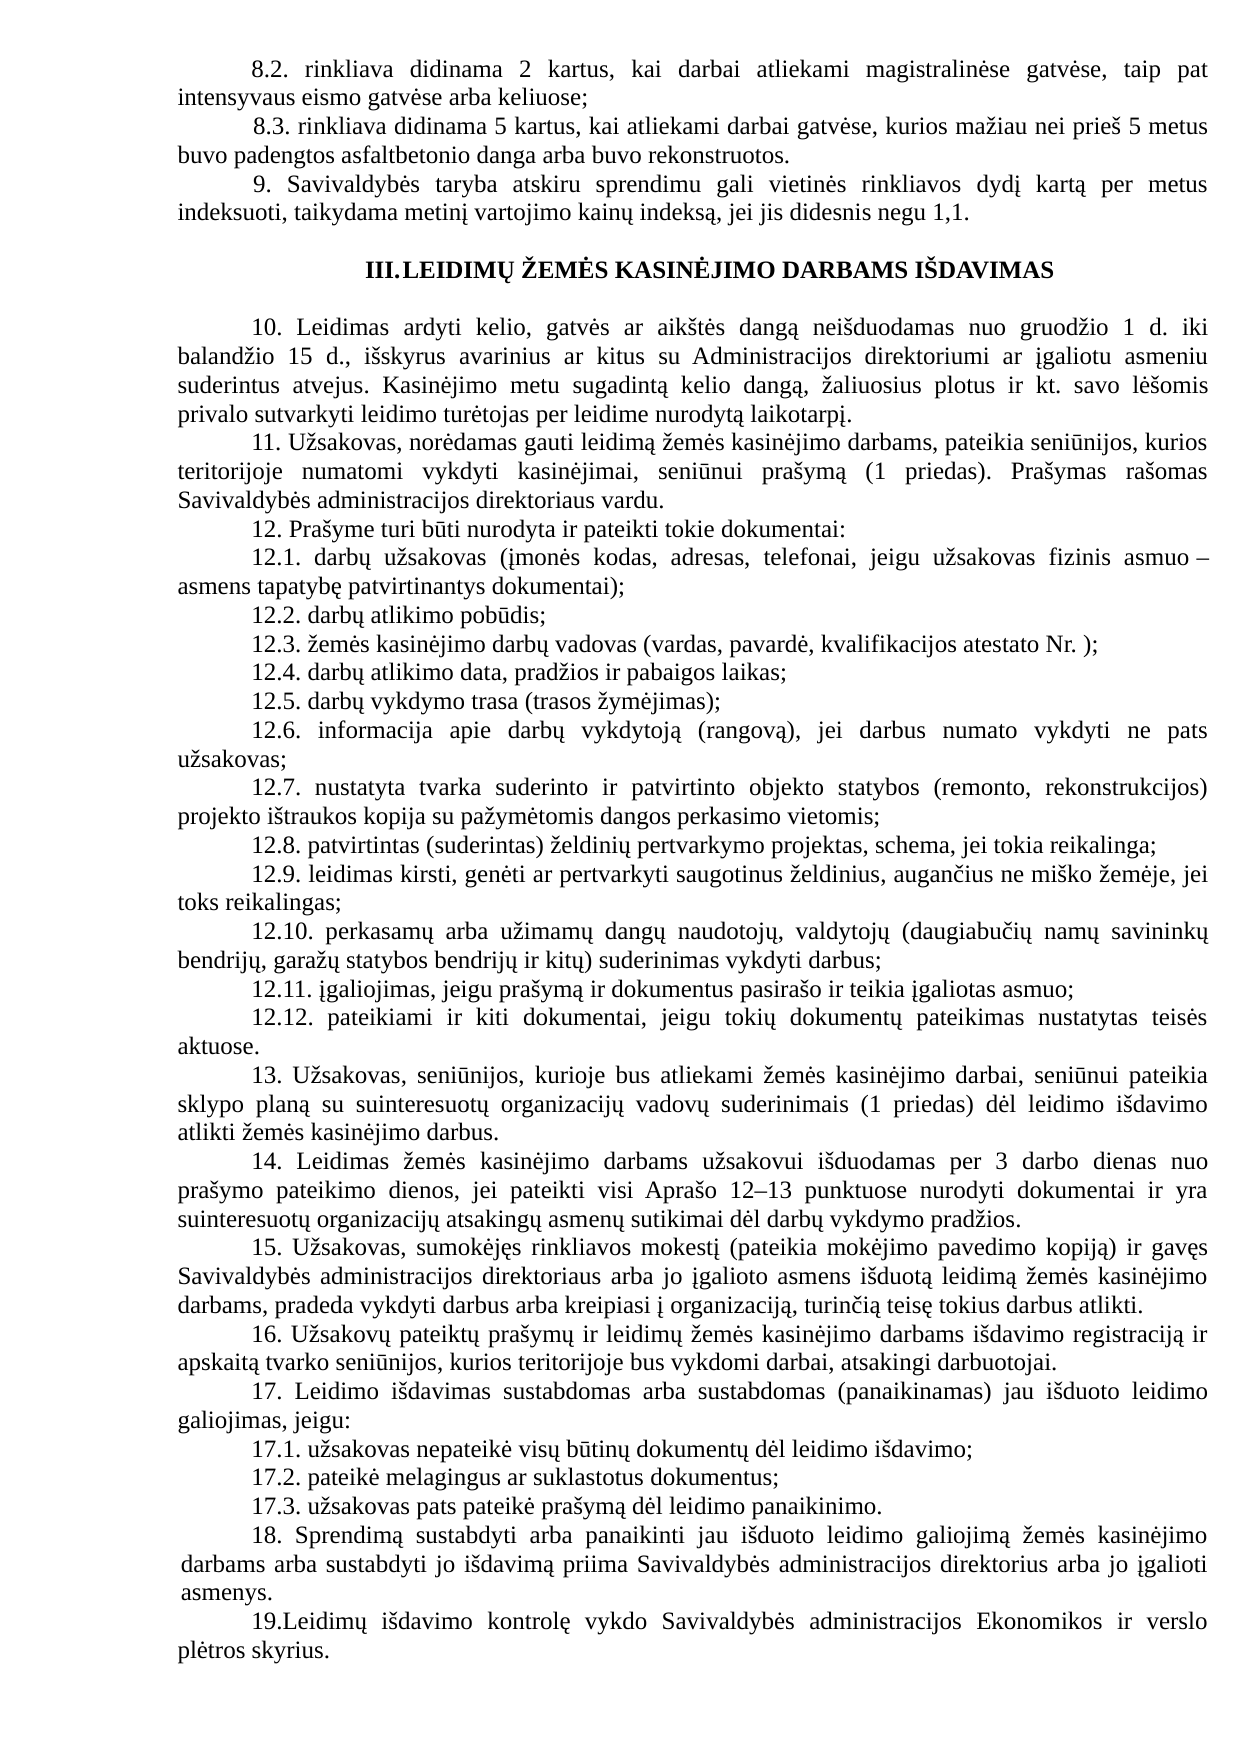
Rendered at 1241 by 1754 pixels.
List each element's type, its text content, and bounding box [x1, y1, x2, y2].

text 12.5. darbų vykdymo trasa (trasos žymėjimas); [177, 686, 1209, 715]
text 12.3. žemės kasinėjimo darbų vadovas (vardas, pavardė, kvalifikacijos atestato Nr. ); [177, 629, 1209, 657]
text 12. Prašyme turi būti nurodyta ir pateikti tokie dokumentai: [177, 514, 1209, 542]
text 12.12. pateikiami ir kiti dokumentai, jeigu tokių dokumentų pateikimas nustatytas teisės aktuose. [177, 1002, 1209, 1060]
text 9. Savivaldybės taryba atskiru sprendimu gali vietinės rinkliavos dydį kartą per metus indeksuoti, taikydama metinį vartojimo kainų indeksą, jei jis didesnis negu 1,1. [177, 169, 1209, 226]
text 11. Užsakovas, norėdamas gauti leidimą žemės kasinėjimo darbams, pateikia seniūnijos, kurios teritorijoje numatomi vykdyti kasinėjimai, seniūnui prašymą (1 priedas). Prašymas rašomas Savivaldybės administracijos direktoriaus vardu. [177, 427, 1209, 514]
text 17.1. užsakovas nepateikė visų būtinų dokumentų dėl leidimo išdavimo; [177, 1434, 1209, 1462]
text 12.8. patvirtintas (suderintas) želdinių pertvarkymo projektas, schema, jei tokia reikalinga; [177, 830, 1209, 859]
text 12.7. nustatyta tvarka suderinto ir patvirtinto objekto statybos (remonto, rekonstrukcijos) projekto ištraukos kopija su pažymėtomis dangos perkasimo vietomis; [177, 772, 1209, 830]
text 12.4. darbų atlikimo data, pradžios ir pabaigos laikas; [177, 657, 1209, 686]
text III. LEIDIMŲ ŽEMĖS KASINĖJIMO DARBAMS IŠDAVIMAS [365, 255, 1209, 284]
text 12.6. informacija apie darbų vykdytoją (rangovą), jei darbus numato vykdyti ne pats užsakovas; [177, 715, 1209, 772]
text 19.Leidimų išdavimo kontrolę vykdo Savivaldybės administracijos Ekonomikos ir verslo plėtros skyrius. [177, 1606, 1209, 1664]
text 12.10. perkasamų arba užimamų dangų naudotojų, valdytojų (daugiabučių namų savininkų bendrijų, garažų statybos bendrijų ir kitų) suderinimas vykdyti darbus; [177, 916, 1209, 974]
text 18. Sprendimą sustabdyti arba panaikinti jau išduoto leidimo galiojimą žemės kasinėjimo darbams arba sustabdyti jo išdavimą priima Savivaldybės administracijos direktorius arba jo įgalioti asmenys. [181, 1520, 1209, 1606]
text 8.2. rinkliava didinama 2 kartus, kai darbai atliekami magistralinėse gatvėse, taip pat intensyvaus eismo gatvėse arba keliuose; [177, 54, 1209, 111]
text 17.3. užsakovas pats pateikė prašymą dėl leidimo panaikinimo. [177, 1491, 1209, 1520]
text 12.1. darbų užsakovas (įmonės kodas, adresas, telefonai, jeigu užsakovas fizinis asmuo – asmens tapatybę patvirtinantys dokumentai); [177, 542, 1209, 600]
text 8.3. rinkliava didinama 5 kartus, kai atliekami darbai gatvėse, kurios mažiau nei prieš 5 metus buvo padengtos asfaltbetonio danga arba buvo rekonstruotos. [177, 111, 1209, 169]
text 12.11. įgaliojimas, jeigu prašymą ir dokumentus pasirašo ir teikia įgaliotas asmuo; [177, 974, 1209, 1002]
text 17.2. pateikė melagingus ar suklastotus dokumentus; [177, 1462, 1209, 1491]
text 15. Užsakovas, sumokėjęs rinkliavos mokestį (pateikia mokėjimo pavedimo kopiją) ir gavęs Savivaldybės administracijos direktoriaus arba jo įgalioto asmens išduotą leidimą žemės kasinėjimo darbams, pradeda vykdyti darbus arba kreipiasi į organizaciją, turinčią teisę tokius darbus atlikti. [177, 1232, 1209, 1319]
text 13. Užsakovas, seniūnijos, kurioje bus atliekami žemės kasinėjimo darbai, seniūnui pateikia sklypo planą su suinteresuotų organizacijų vadovų suderinimais (1 priedas) dėl leidimo išdavimo atlikti žemės kasinėjimo darbus. [177, 1060, 1209, 1146]
text 16. Užsakovų pateiktų prašymų ir leidimų žemės kasinėjimo darbams išdavimo registraciją ir apskaitą tvarko seniūnijos, kurios teritorijoje bus vykdomi darbai, atsakingi darbuotojai. [177, 1319, 1209, 1376]
text 10. Leidimas ardyti kelio, gatvės ar aikštės dangą neišduodamas nuo gruodžio 1 d. iki balandžio 15 d., išskyrus avarinius ar kitus su Administracijos direktoriumi ar įgaliotu asmeniu suderintus atvejus. Kasinėjimo metu sugadintą kelio dangą, žaliuosius plotus ir kt. savo lėšomis privalo sutvarkyti leidimo turėtojas per leidime nurodytą laikotarpį. [177, 312, 1209, 427]
text 17. Leidimo išdavimas sustabdomas arba sustabdomas (panaikinamas) jau išduoto leidimo galiojimas, jeigu: [177, 1376, 1209, 1434]
text 12.2. darbų atlikimo pobūdis; [177, 600, 1209, 629]
text 14. Leidimas žemės kasinėjimo darbams užsakovui išduodamas per 3 darbo dienas nuo prašymo pateikimo dienos, jei pateikti visi Aprašo 12–13 punktuose nurodyti dokumentai ir yra suinteresuotų organizacijų atsakingų asmenų sutikimai dėl darbų vykdymo pradžios. [177, 1146, 1209, 1232]
text 12.9. leidimas kirsti, genėti ar pertvarkyti saugotinus želdinius, augančius ne miško žemėje, jei toks reikalingas; [177, 859, 1209, 916]
